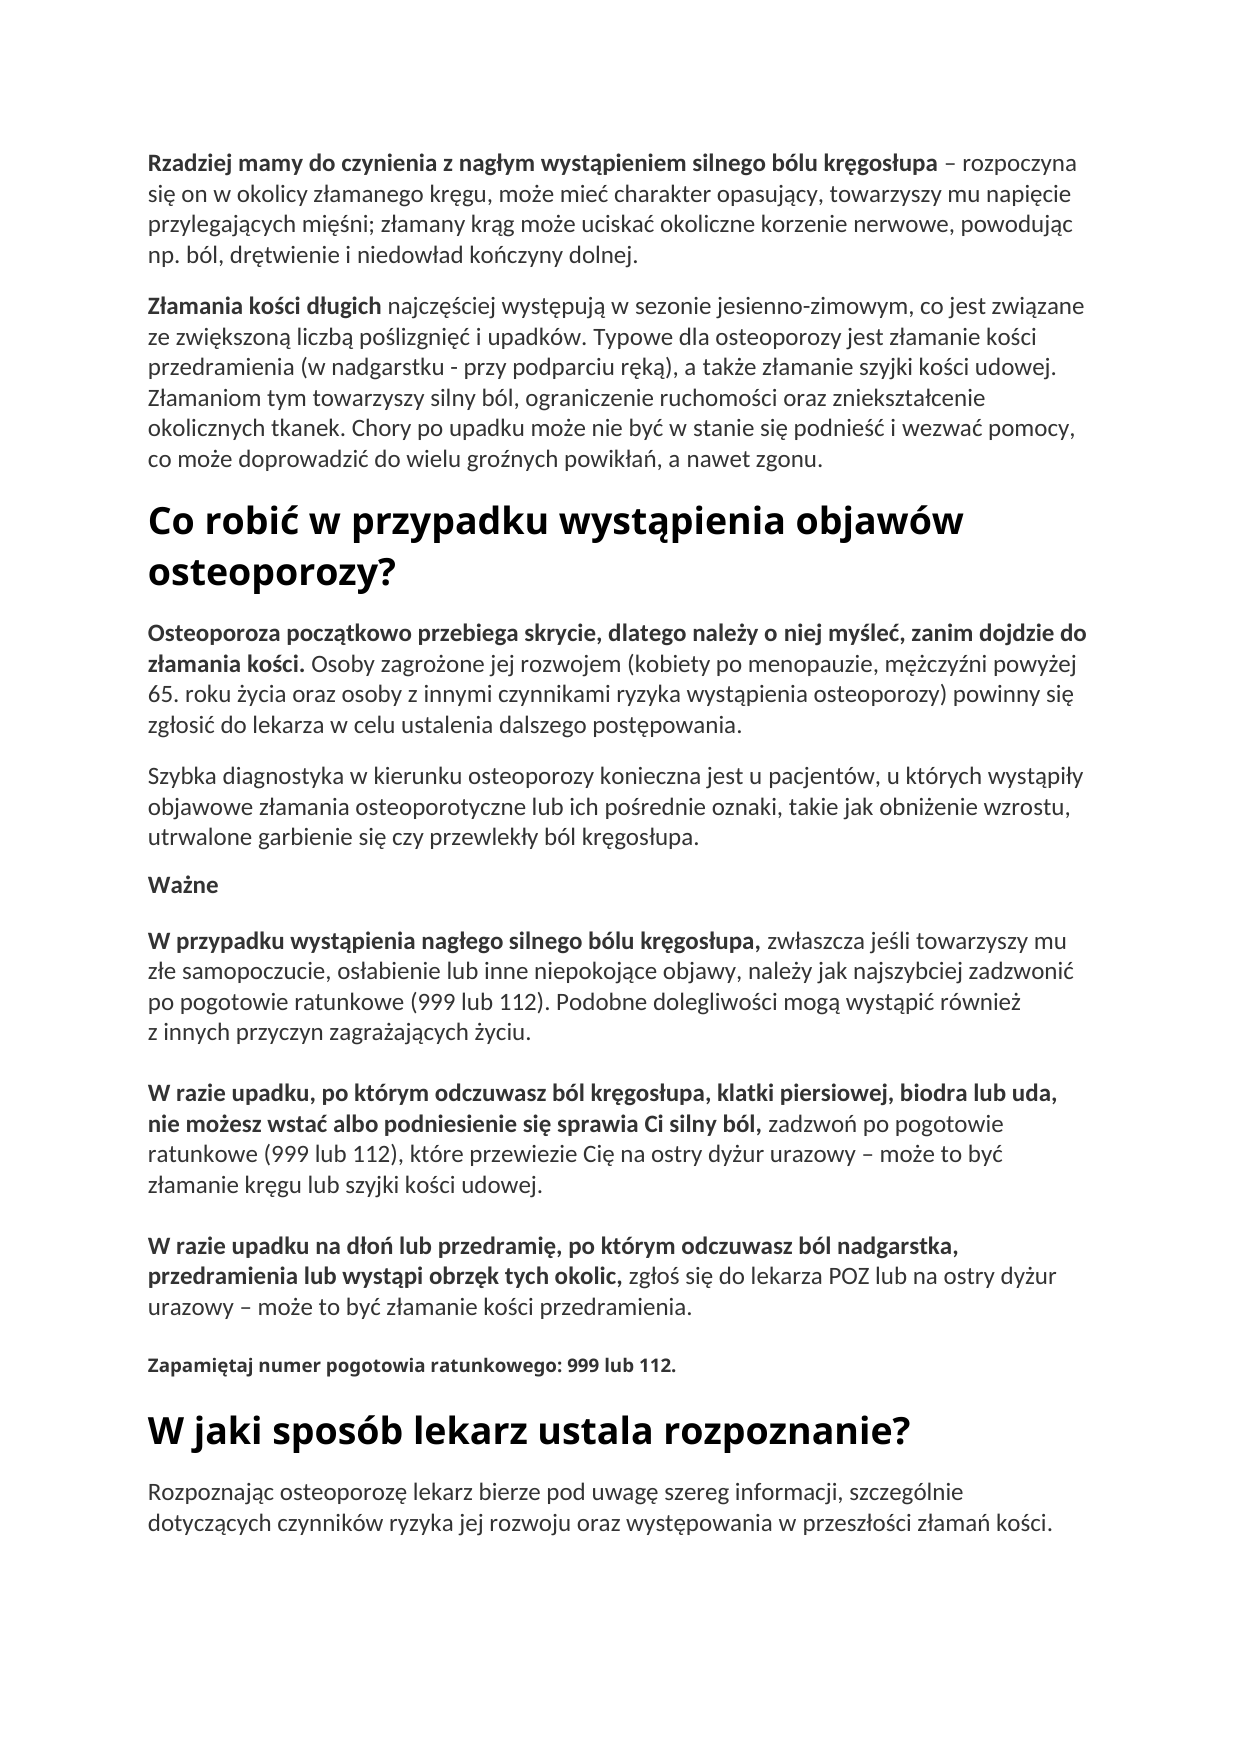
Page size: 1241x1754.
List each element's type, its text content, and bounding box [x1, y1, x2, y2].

text Rozpoznając osteoporozę lekarz bierze pod uwagę szereg informacji, szczególnie dotyczących czynników ryzyka jej rozwoju oraz występowania w przeszłości złamań kości. [148, 1477, 1093, 1538]
subtitle Ważne [148, 862, 1093, 900]
text Złamania kości długich najczęściej występują w sezonie jesienno-zimowym, co jest związane ze zwiększoną liczbą poślizgnięć i upadków. Typowe dla osteoporozy jest złamanie kości przedramienia (w nadgarstku - przy podparciu ręką), a także złamanie szyjki kości udowej. Złamaniom tym towarzyszy silny ból, ograniczenie ruchomości oraz zniekształcenie okolicznych tkanek. Chory po upadku może nie być w stanie się podnieść i wezwać pomocy, co może doprowadzić do wielu groźnych powikłań, a nawet zgonu. [148, 291, 1093, 474]
subtitle Co robić w przypadku wystąpienia objawów osteoporozy? [148, 494, 1093, 597]
text Osteoporoza początkowo przebiega skrycie, dlatego należy o niej myśleć, zanim dojdzie do złamania kości. Osoby zagrożone jej rozwojem (kobiety po menopauzie, mężczyźni powyżej 65. roku życia oraz osoby z innymi czynnikami ryzyka wystąpienia osteoporozy) powinny się zgłosić do lekarza w celu ustalenia dalszego postępowania. [148, 617, 1093, 739]
text W przypadku wystąpienia nagłego silnego bólu kręgosłupa, zwłaszcza jeśli towarzyszy mu złe samopoczucie, osłabienie lub inne niepokojące objawy, należy jak najszybciej zadzwonić po pogotowie ratunkowe (999 lub 112). Podobne dolegliwości mogą wystąpić również z innych przyczyn zagrażających życiu. W razie upadku, po którym odczuwasz ból kręgosłupa, klatki piersiowej, biodra lub uda, nie możesz wstać albo podniesienie się sprawia Ci silny ból, zadzwoń po pogotowie ratunkowe (999 lub 112), które przewiezie Cię na ostry dyżur urazowy – może to być złamanie kręgu lub szyjki kości udowej. W razie upadku na dłoń lub przedramię, po którym odczuwasz ból nadgarstka, przedramienia lub wystąpi obrzęk tych okolic, zgłoś się do lekarza POZ lub na ostry dyżur urazowy – może to być złamanie kości przedramienia. Zapamiętaj numer pogotowia ratunkowego: 999 lub 112. [148, 925, 1093, 1378]
subtitle W jaki sposób lekarz ustala rozpoznanie? [148, 1405, 1093, 1456]
text Szybka diagnostyka w kierunku osteoporozy konieczna jest u pacjentów, u których wystąpiły objawowe złamania osteoporotyczne lub ich pośrednie oznaki, takie jak obniżenie wzrostu, utrwalone garbienie się czy przewlekły ból kręgosłupa. [148, 760, 1093, 852]
text Rzadziej mamy do czynienia z nagłym wystąpieniem silnego bólu kręgosłupa – rozpoczyna się on w okolicy złamanego kręgu, może mieć charakter opasujący, towarzyszy mu napięcie przylegających mięśni; złamany krąg może uciskać okoliczne korzenie nerwowe, powodując np. ból, drętwienie i niedowład kończyny dolnej. [148, 148, 1093, 270]
